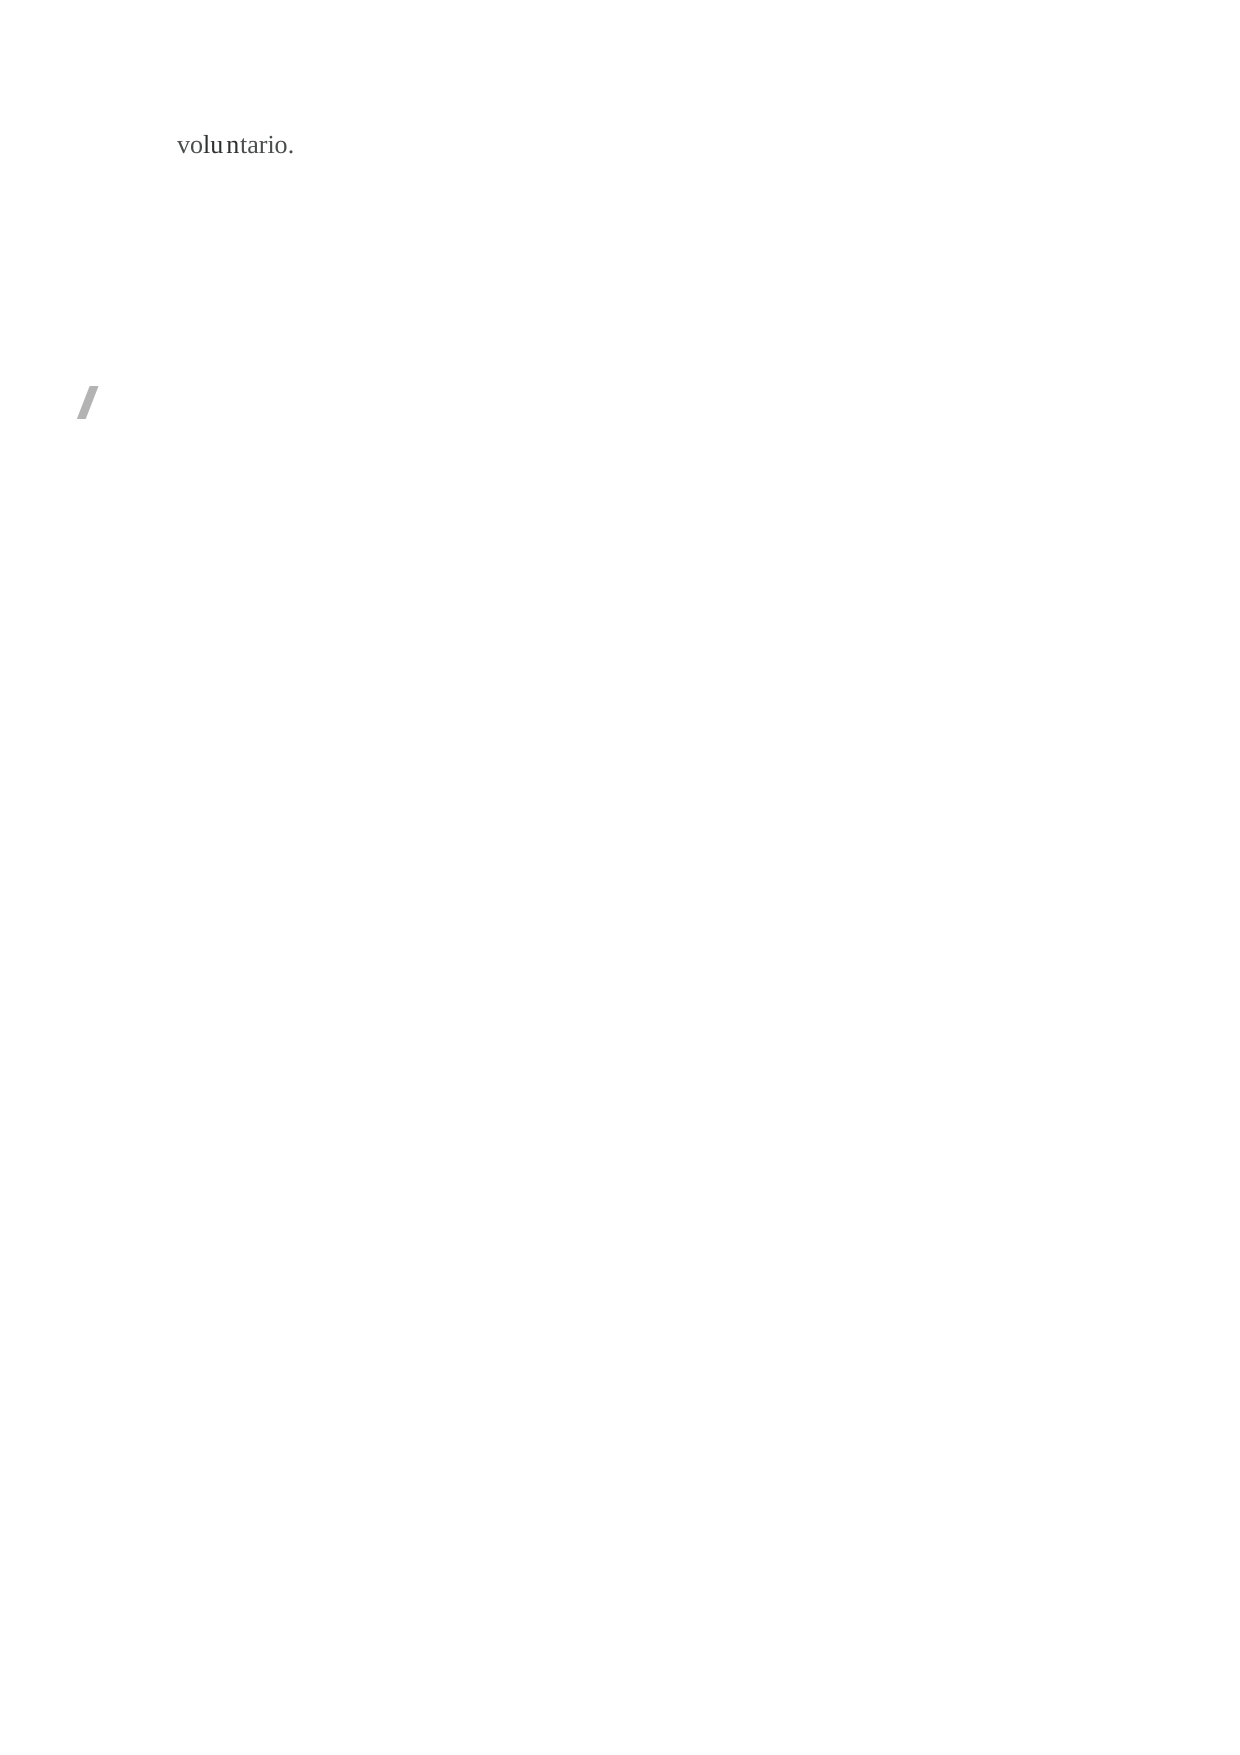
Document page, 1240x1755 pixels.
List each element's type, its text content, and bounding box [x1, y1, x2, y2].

text I [73, 374, 1123, 429]
text voluntario. [177, 129, 1074, 159]
